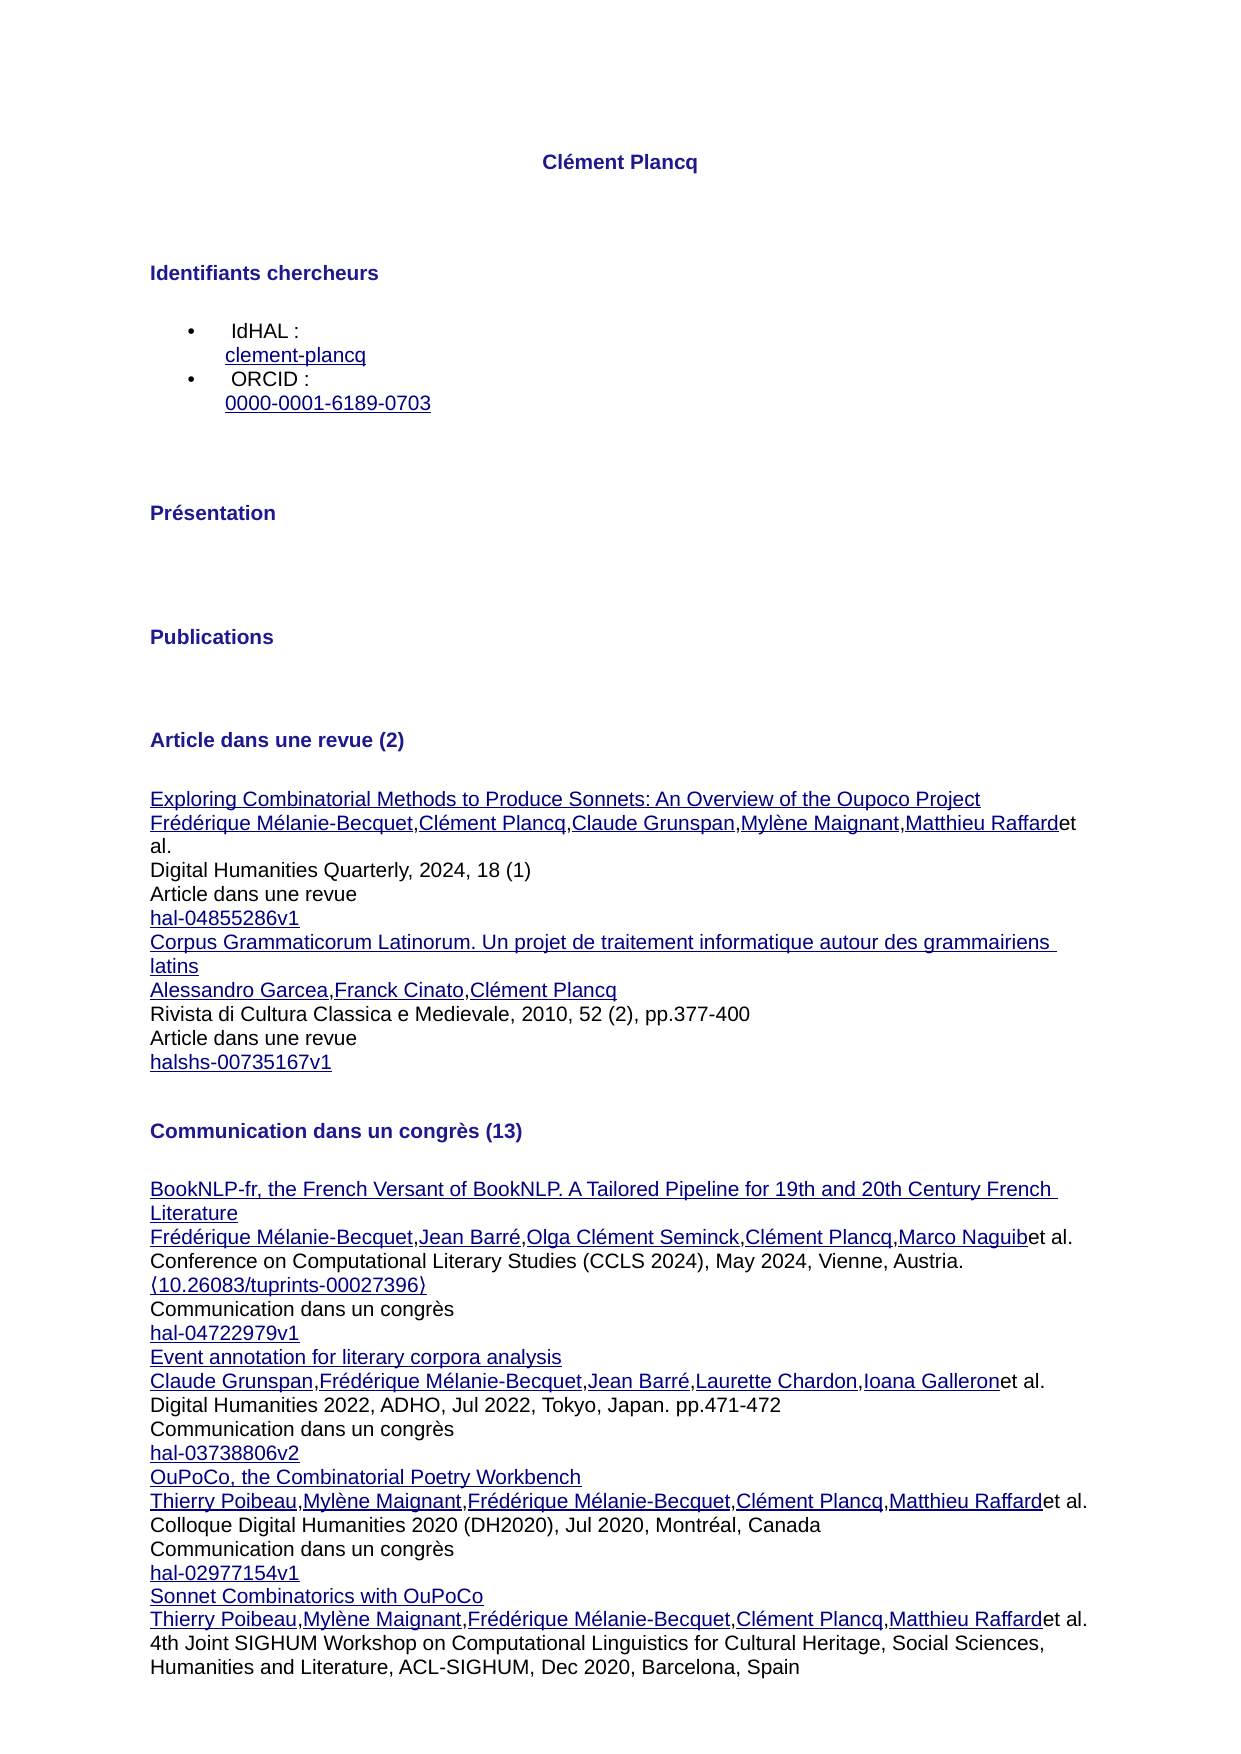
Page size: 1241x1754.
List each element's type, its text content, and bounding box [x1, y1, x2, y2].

subtitle Publications [150, 625, 1090, 649]
list IdHAL : [187, 319, 1090, 343]
table_cell Event annotation for literary corpora analysis Claude Grunspan,Frédérique Mélanie-Becquet,Jean Barré,Laurette Chardon,Ioana Galleronet al. Digital Humanities 2022, ADHO, Jul 2022, Tokyo, Japan. pp.471-472 Communication dans un congrès hal-03738806v2 [150, 1345, 1090, 1464]
subtitle Clément Plancq [150, 150, 1090, 174]
list ORCID : [187, 367, 1090, 391]
list clement-plancq [187, 343, 1090, 367]
table_header Exploring Combinatorial Methods to Produce Sonnets: An Overview of the Oupoco Project Frédérique Mélanie-Becquet,Clément Plancq,Claude Grunspan,Mylène Maignant,Matthieu Raffardet al. Digital Humanities Quarterly, 2024, 18 (1) Article dans une revue hal-04855286v1 [150, 786, 1090, 930]
subtitle Communication dans un congrès (13) [150, 1119, 1090, 1143]
list 0000-0001-6189-0703 [187, 391, 1090, 414]
subtitle Article dans une revue (2) [150, 728, 1090, 752]
table_cell Corpus Grammaticorum Latinorum. Un projet de traitement informatique autour des grammairiens latins Alessandro Garcea,Franck Cinato,Clément Plancq Rivista di Cultura Classica e Medievale, 2010, 52 (2), pp.377-400 Article dans une revue halshs-00735167v1 [150, 930, 1090, 1074]
table_cell Sonnet Combinatorics with OuPoCo Thierry Poibeau,Mylène Maignant,Frédérique Mélanie-Becquet,Clément Plancq,Matthieu Raffardet al. 4th Joint SIGHUM Workshop on Computational Linguistics for Cultural Heritage, Social Sciences, Humanities and Literature, ACL-SIGHUM, Dec 2020, Barcelona, Spain [150, 1584, 1090, 1679]
subtitle Présentation [150, 501, 1090, 525]
table_cell OuPoCo, the Combinatorial Poetry Workbench Thierry Poibeau,Mylène Maignant,Frédérique Mélanie-Becquet,Clément Plancq,Matthieu Raffardet al. Colloque Digital Humanities 2020 (DH2020), Jul 2020, Montréal, Canada Communication dans un congrès hal-02977154v1 [150, 1465, 1090, 1584]
table_header BookNLP-fr, the French Versant of BookNLP. A Tailored Pipeline for 19th and 20th Century French Literature Frédérique Mélanie-Becquet,Jean Barré,Olga Clément Seminck,Clément Plancq,Marco Naguibet al. Conference on Computational Literary Studies (CCLS 2024), May 2024, Vienne, Austria. ⟨10.26083/tuprints-00027396⟩ Communication dans un congrès hal-04722979v1 [150, 1177, 1090, 1345]
subtitle Identifiants chercheurs [150, 260, 1090, 284]
